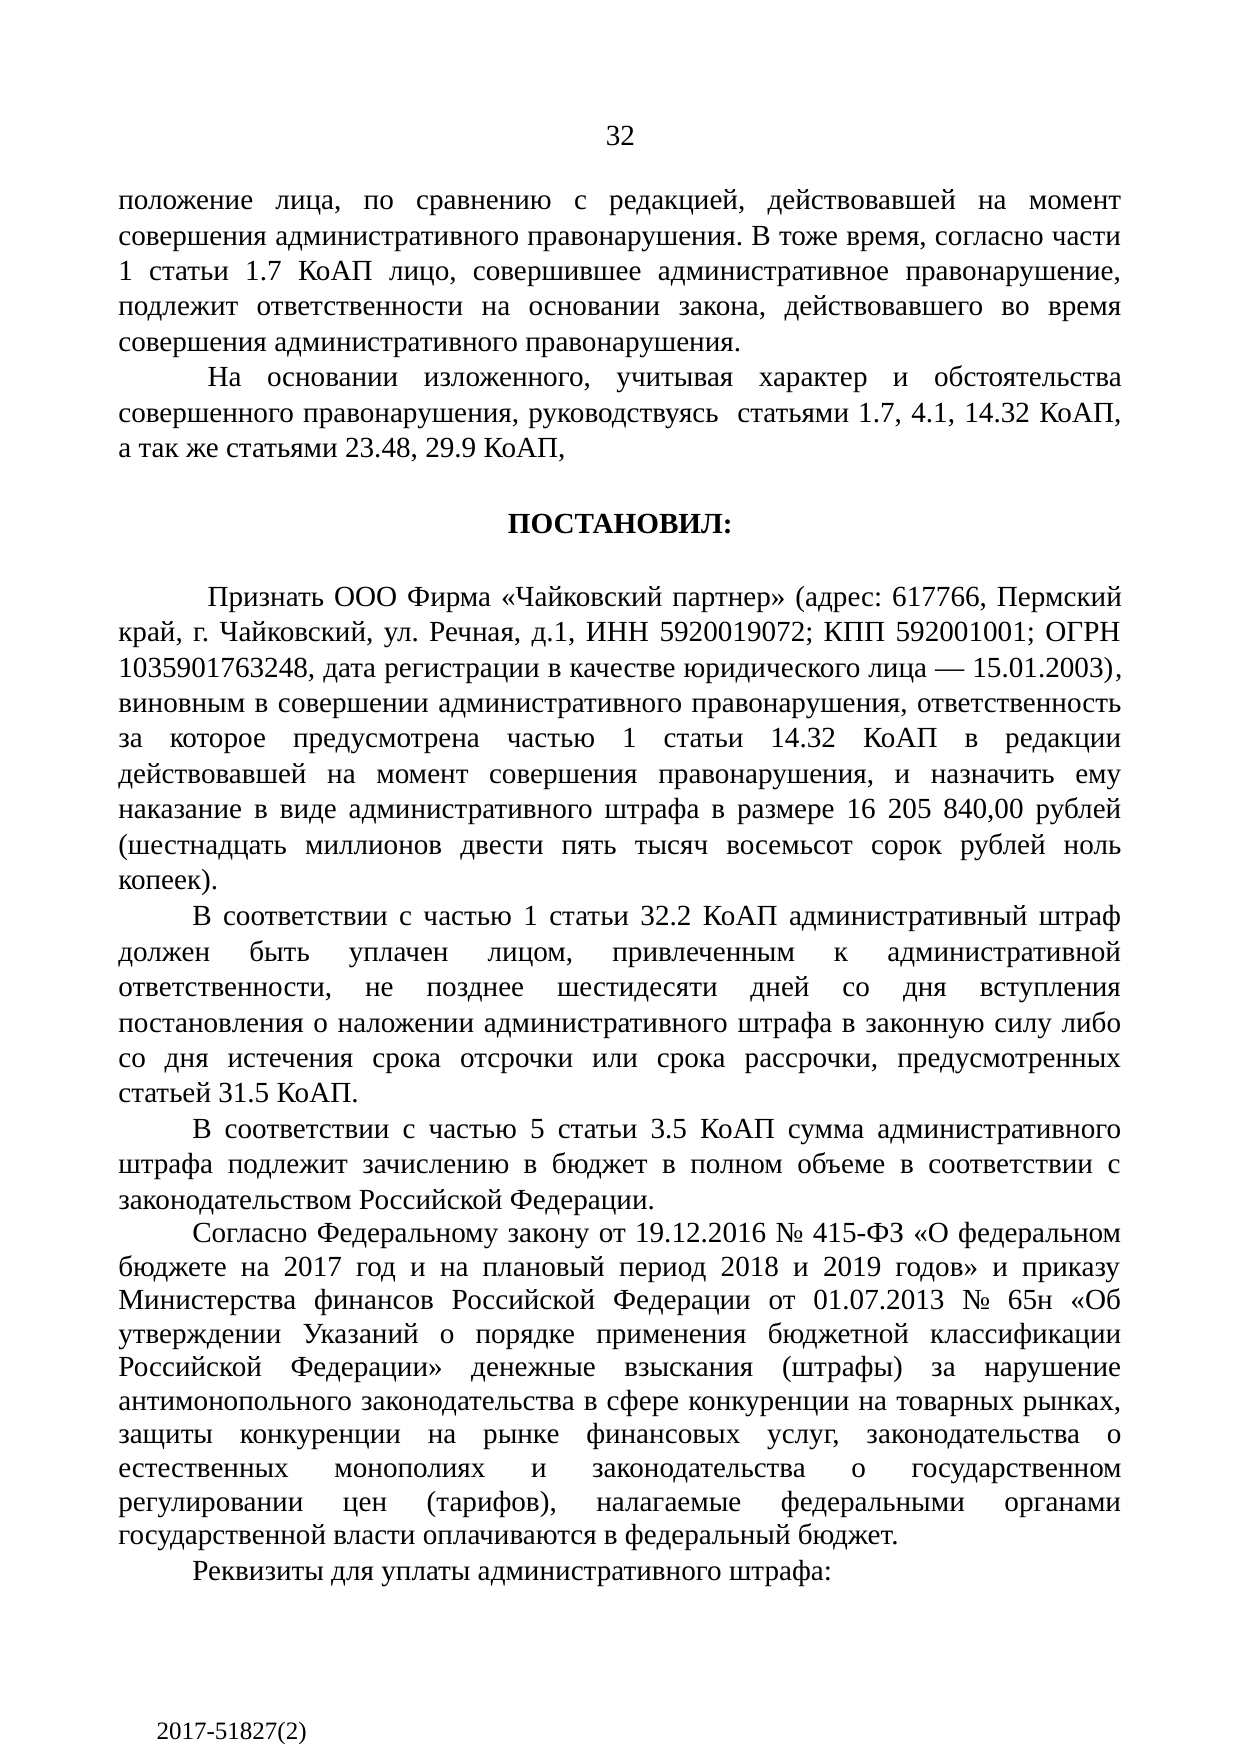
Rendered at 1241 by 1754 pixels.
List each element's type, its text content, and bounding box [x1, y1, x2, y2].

text В соответствии с частью 5 статьи 3.5 КоАП сумма административного штрафа подлежит зачислению в бюджет в полном объеме в соответствии с законодательством Российской Федерации. [118, 1109, 1122, 1215]
text На основании изложенного, учитывая характер и обстоятельства совершенного правонарушения, руководствуясь статьями 1.7, 4.1, 14.32 КоАП, а так же статьями 23.48, 29.9 КоАП, [118, 358, 1122, 464]
text положение лица, по сравнению с редакцией, действовавшей на момент совершения административного правонарушения. В тоже время, согласно части 1 статьи 1.7 КоАП лицо, совершившее административное правонарушение, подлежит ответственности на основании закона, действовавшего во время совершения административного правонарушения. [118, 181, 1122, 358]
text Признать ООО Фирма «Чайковский партнер» (адрес: 617766, Пермский край, г. Чайковский, ул. Речная, д.1, ИНН 5920019072; КПП 592001001; ОГРН 1035901763248, дата регистрации в качестве юридического лица — 15.01.2003), виновным в совершении административного правонарушения, ответственность за которое предусмотрена частью 1 статьи 14.32 КоАП в редакции действовавшей на момент совершения правонарушения, и назначить ему наказание в виде административного штрафа в размере 16 205 840,00 рублей (шестнадцать миллионов двести пять тысяч восемьсот сорок рублей ноль копеек). [118, 578, 1122, 897]
text Реквизиты для уплаты административного штрафа: [118, 1551, 1122, 1586]
text ПОСТАНОВИЛ: [118, 502, 1122, 540]
text В соответствии с частью 1 статьи 32.2 КоАП административный штраф должен быть уплачен лицом, привлеченным к административной ответственности, не позднее шестидесяти дней со дня вступления постановления о наложении административного штрафа в законную силу либо со дня истечения срока отсрочки или срока рассрочки, предусмотренных статьей 31.5 КоАП. [118, 897, 1122, 1109]
text Согласно Федеральному закону от 19.12.2016 № 415-ФЗ «О федеральном бюджете на 2017 год и на плановый период 2018 и 2019 годов» и приказу Министерства финансов Российской Федерации от 01.07.2013 № 65н «Об утверждении Указаний о порядке применения бюджетной классификации Российской Федерации» денежные взыскания (штрафы) за нарушение антимонопольного законодательства в сфере конкуренции на товарных рынках, защиты конкуренции на рынке финансовых услуг, законодательства о естественных монополиях и законодательства о государственном регулировании цен (тарифов), налагаемые федеральными органами государственной власти оплачиваются в федеральный бюджет. [118, 1215, 1122, 1551]
